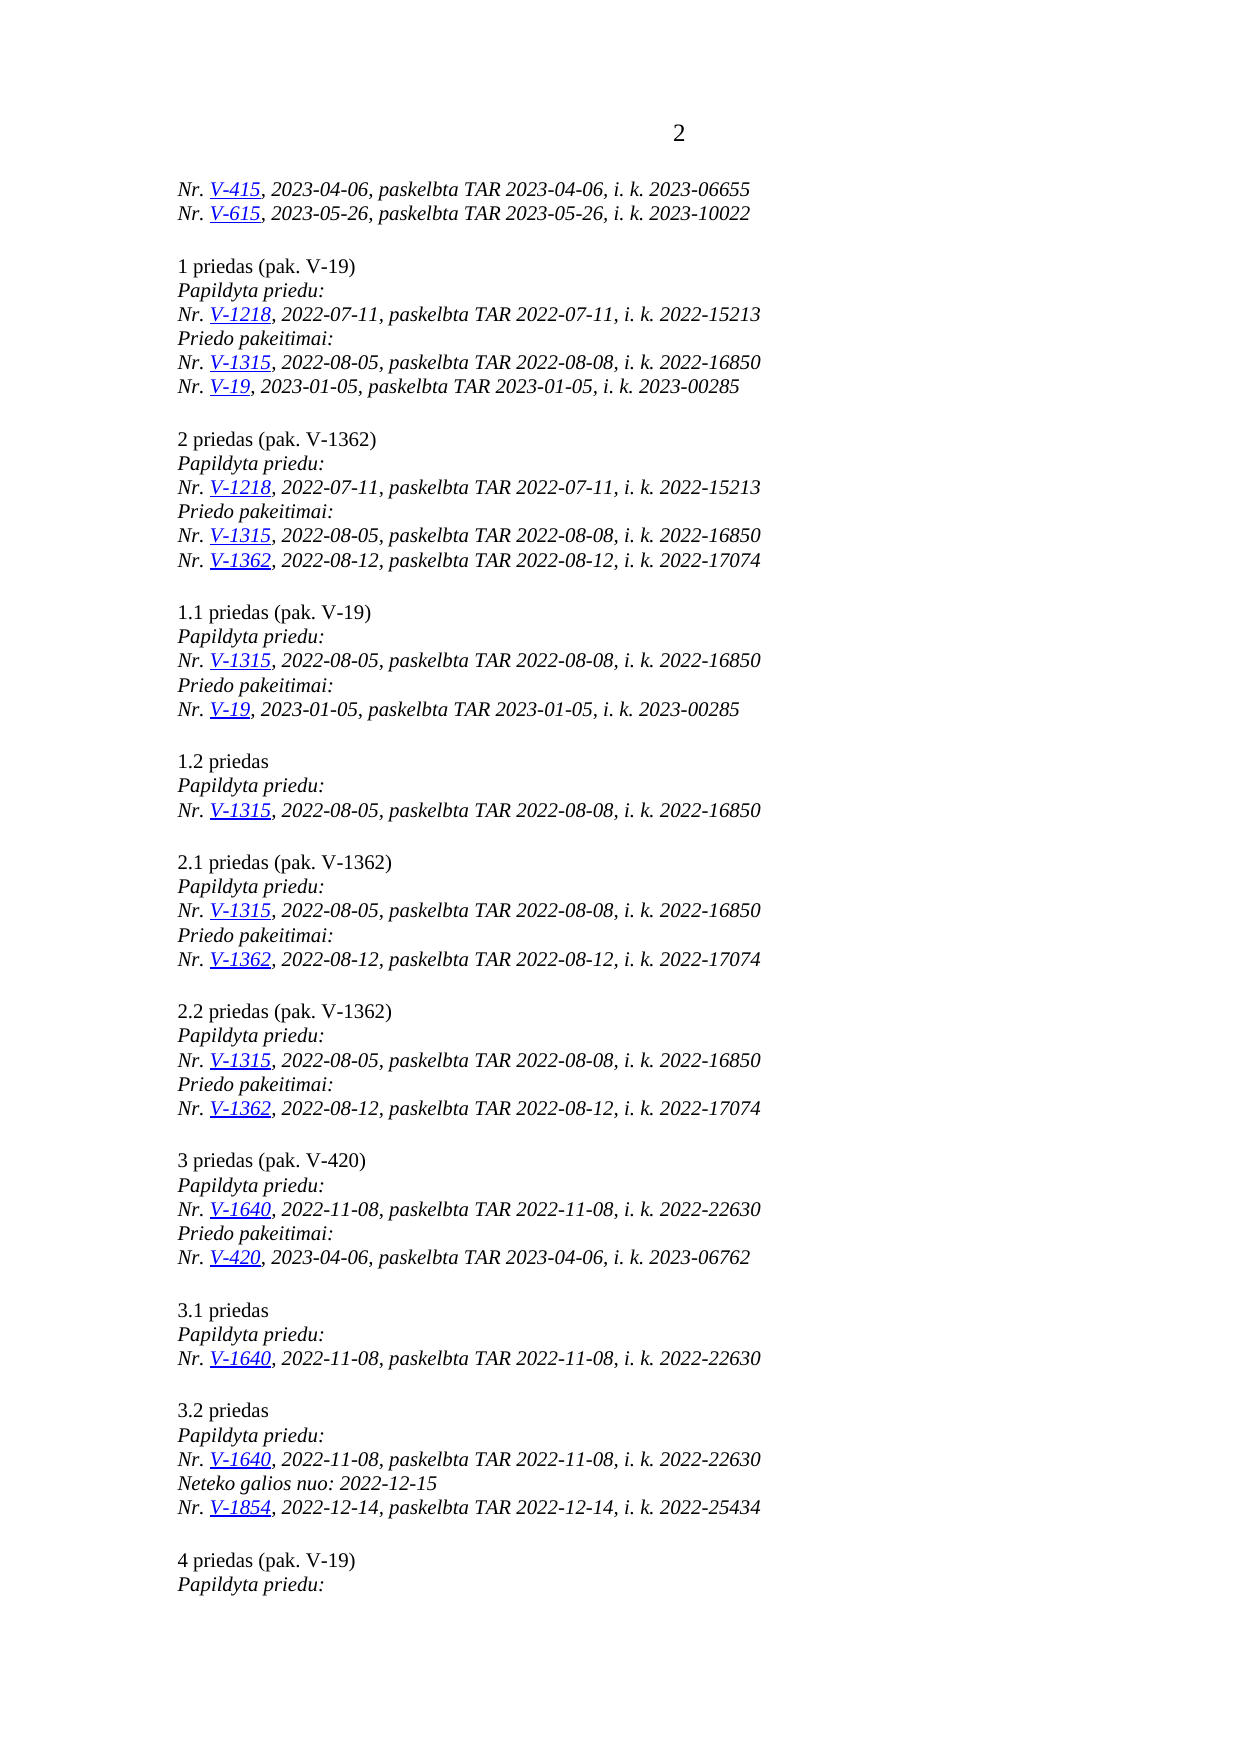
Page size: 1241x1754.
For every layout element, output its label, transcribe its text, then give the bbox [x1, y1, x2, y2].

text Nr. V-1640, 2022-11-08, paskelbta TAR 2022-11-08, i. k. 2022-22630 [177, 1447, 1181, 1471]
text Priedo pakeitimai: [177, 1221, 1181, 1245]
text Priedo pakeitimai: [177, 326, 1181, 350]
text Priedo pakeitimai: [177, 1072, 1181, 1096]
text Nr. V-1315, 2022-08-05, paskelbta TAR 2022-08-08, i. k. 2022-16850 [177, 350, 1181, 374]
text 2.1 priedas (pak. V-1362) [177, 850, 1181, 874]
text 4 priedas (pak. V-19) [177, 1547, 1181, 1572]
text Papildyta priedu: [177, 1172, 1181, 1197]
text Priedo pakeitimai: [177, 499, 1181, 523]
text 1 priedas (pak. V-19) [177, 254, 1181, 278]
text 3.2 priedas [177, 1398, 1181, 1422]
text 2 priedas (pak. V-1362) [177, 427, 1181, 451]
text Nr. V-415, 2023-04-06, paskelbta TAR 2023-04-06, i. k. 2023-06655 [177, 177, 1181, 201]
text Nr. V-1640, 2022-11-08, paskelbta TAR 2022-11-08, i. k. 2022-22630 [177, 1346, 1181, 1370]
text Papildyta priedu: [177, 624, 1181, 648]
text Nr. V-19, 2023-01-05, paskelbta TAR 2023-01-05, i. k. 2023-00285 [177, 374, 1181, 398]
text Papildyta priedu: [177, 1572, 1181, 1596]
text Nr. V-615, 2023-05-26, paskelbta TAR 2023-05-26, i. k. 2023-10022 [177, 201, 1181, 225]
text 3.1 priedas [177, 1297, 1181, 1322]
text Papildyta priedu: [177, 1422, 1181, 1447]
text 3 priedas (pak. V-420) [177, 1148, 1181, 1172]
text Nr. V-1362, 2022-08-12, paskelbta TAR 2022-08-12, i. k. 2022-17074 [177, 947, 1181, 971]
text Nr. V-1315, 2022-08-05, paskelbta TAR 2022-08-08, i. k. 2022-16850 [177, 523, 1181, 547]
text Nr. V-1854, 2022-12-14, paskelbta TAR 2022-12-14, i. k. 2022-25434 [177, 1495, 1181, 1519]
text Nr. V-1218, 2022-07-11, paskelbta TAR 2022-07-11, i. k. 2022-15213 [177, 302, 1181, 326]
text Nr. V-1315, 2022-08-05, paskelbta TAR 2022-08-08, i. k. 2022-16850 [177, 898, 1181, 922]
text 1.2 priedas [177, 749, 1181, 773]
text 2.2 priedas (pak. V-1362) [177, 999, 1181, 1023]
text Priedo pakeitimai: [177, 922, 1181, 947]
text 1.1 priedas (pak. V-19) [177, 600, 1181, 624]
text Nr. V-1315, 2022-08-05, paskelbta TAR 2022-08-08, i. k. 2022-16850 [177, 1047, 1181, 1072]
text Nr. V-1362, 2022-08-12, paskelbta TAR 2022-08-12, i. k. 2022-17074 [177, 1096, 1181, 1120]
text Priedo pakeitimai: [177, 672, 1181, 697]
text Nr. V-1315, 2022-08-05, paskelbta TAR 2022-08-08, i. k. 2022-16850 [177, 797, 1181, 822]
text Nr. V-19, 2023-01-05, paskelbta TAR 2023-01-05, i. k. 2023-00285 [177, 697, 1181, 721]
text Papildyta priedu: [177, 874, 1181, 898]
text Papildyta priedu: [177, 278, 1181, 302]
text Papildyta priedu: [177, 1322, 1181, 1346]
text Papildyta priedu: [177, 773, 1181, 797]
text Nr. V-1640, 2022-11-08, paskelbta TAR 2022-11-08, i. k. 2022-22630 [177, 1197, 1181, 1221]
text Neteko galios nuo: 2022-12-15 [177, 1471, 1181, 1495]
text Papildyta priedu: [177, 1023, 1181, 1047]
text Nr. V-1315, 2022-08-05, paskelbta TAR 2022-08-08, i. k. 2022-16850 [177, 648, 1181, 672]
text Nr. V-420, 2023-04-06, paskelbta TAR 2023-04-06, i. k. 2023-06762 [177, 1245, 1181, 1269]
text Papildyta priedu: [177, 451, 1181, 475]
text Nr. V-1218, 2022-07-11, paskelbta TAR 2022-07-11, i. k. 2022-15213 [177, 475, 1181, 499]
text Nr. V-1362, 2022-08-12, paskelbta TAR 2022-08-12, i. k. 2022-17074 [177, 547, 1181, 572]
